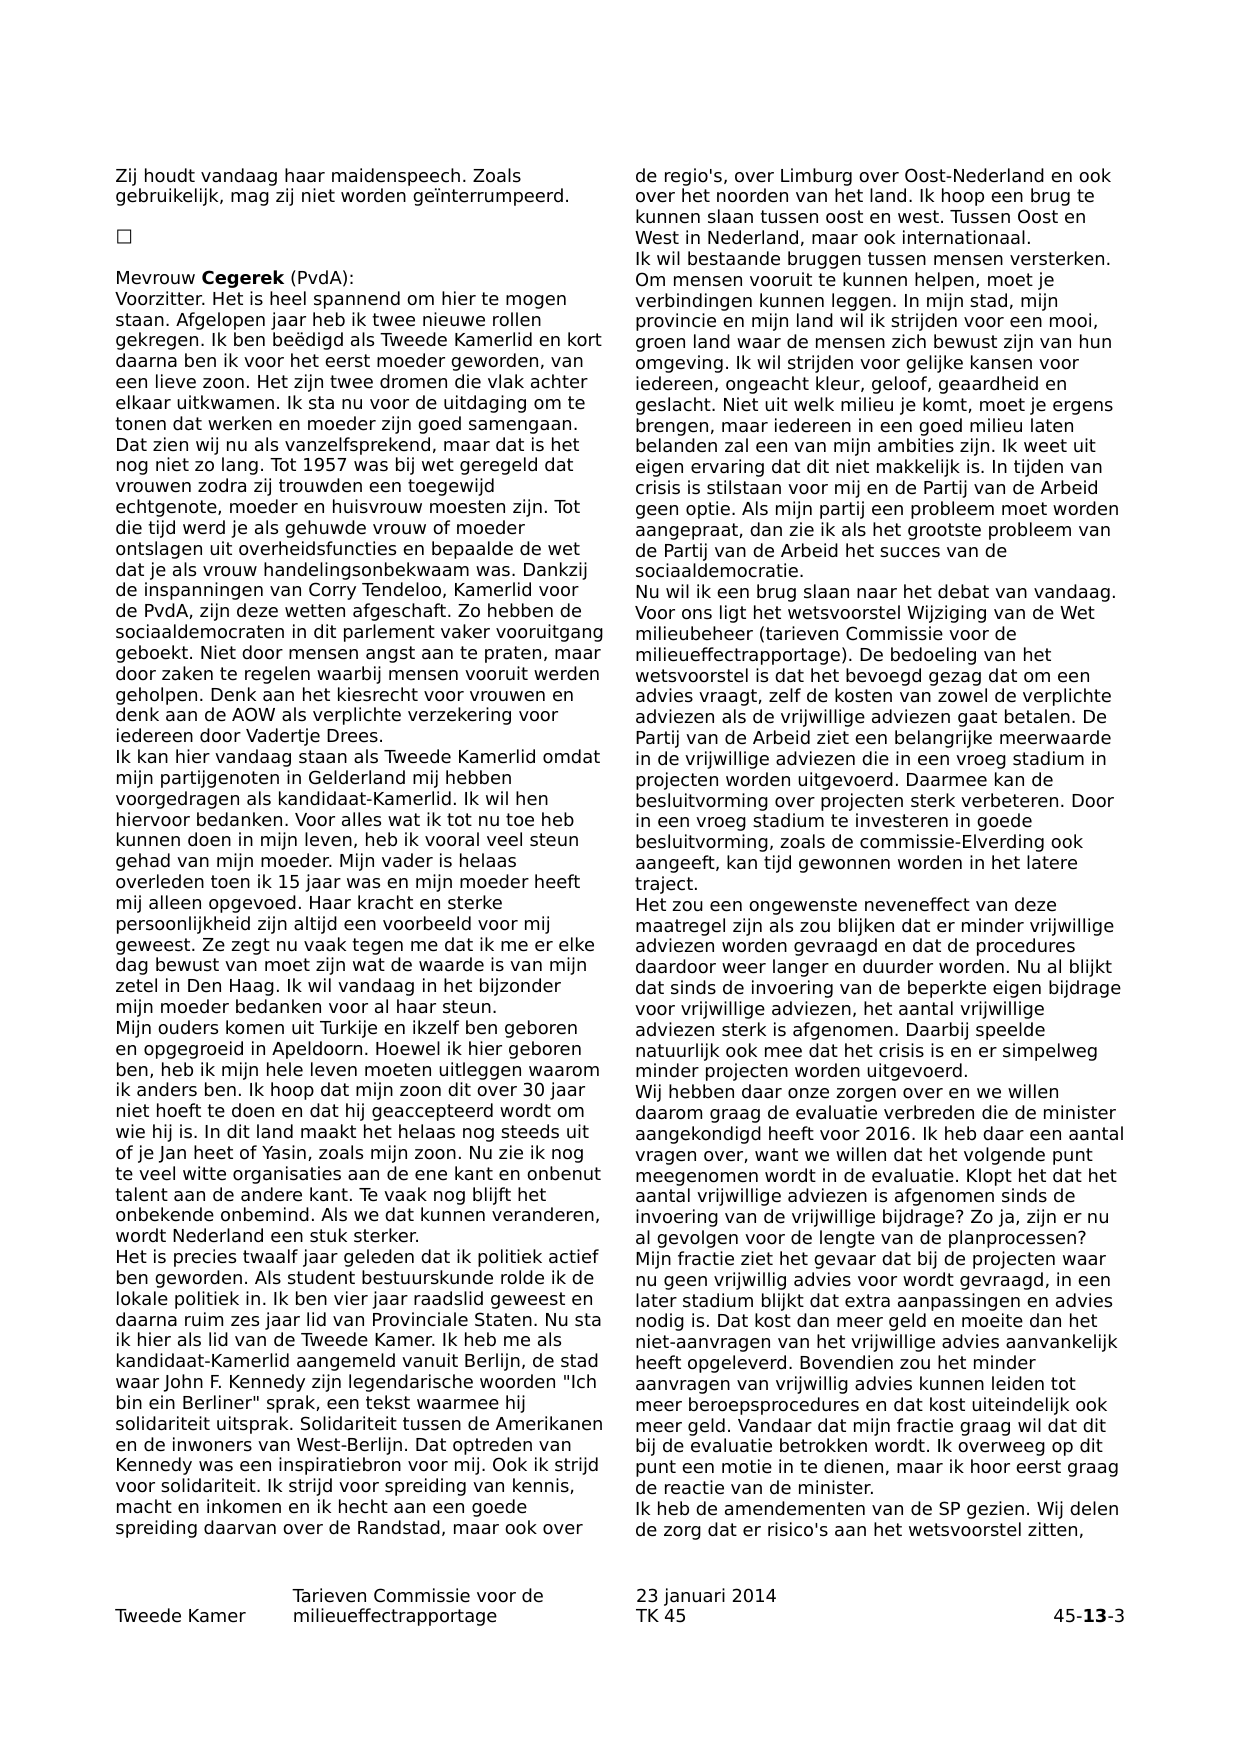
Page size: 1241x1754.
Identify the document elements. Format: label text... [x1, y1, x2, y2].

text Nu wil ik een brug slaan naar het debat van vandaag. Voor ons ligt het wetsvoorstel Wijziging van de Wet milieubeheer (tarieven Commissie voor de milieueffectrapportage). De bedoeling van het wetsvoorstel is dat het bevoegd gezag dat om een advies vraagt, zelf de kosten van zowel de verplichte adviezen als de vrijwillige adviezen gaat betalen. De Partij van de Arbeid ziet een belangrijke meerwaarde in de vrijwillige adviezen die in een vroeg stadium in projecten worden uitgevoerd. Daarmee kan de besluitvorming over projecten sterk verbeteren. Door in een vroeg stadium te investeren in goede besluitvorming, zoals de commissie-Elverding ook aangeeft, kan tijd gewonnen worden in het latere traject. [635, 582, 1125, 894]
text de regio's, over Limburg over Oost-Nederland en ook over het noorden van het land. Ik hoop een brug te kunnen slaan tussen oost en west. Tussen Oost en West in Nederland, maar ook internationaal. [635, 165, 1125, 249]
text Ik heb de amendementen van de SP gezien. Wij delen de zorg dat er risico's aan het wetsvoorstel zitten, [635, 1499, 1125, 1540]
text Zij houdt vandaag haar maidenspeech. Zoals gebruikelijk, mag zij niet worden geïnterrumpeerd. [115, 165, 605, 207]
text Ik kan hier vandaag staan als Tweede Kamerlid omdat mijn partijgenoten in Gelderland mij hebben voorgedragen als kandidaat-Kamerlid. Ik wil hen hiervoor bedanken. Voor alles wat ik tot nu toe heb kunnen doen in mijn leven, heb ik vooral veel steun gehad van mijn moeder. Mijn vader is helaas overleden toen ik 15 jaar was en mijn moeder heeft mij alleen opgevoed. Haar kracht en sterke persoonlijkheid zijn altijd een voorbeeld voor mij geweest. Ze zegt nu vaak tegen me dat ik me er elke dag bewust van moet zijn wat de waarde is van mijn zetel in Den Haag. Ik wil vandaag in het bijzonder mijn moeder bedanken voor al haar steun. [115, 747, 605, 1018]
text Voorzitter. Het is heel spannend om hier te mogen staan. Afgelopen jaar heb ik twee nieuwe rollen gekregen. Ik ben beëdigd als Tweede Kamerlid en kort daarna ben ik voor het eerst moeder geworden, van een lieve zoon. Het zijn twee dromen die vlak achter elkaar uitkwamen. Ik sta nu voor de uitdaging om te tonen dat werken en moeder zijn goed samengaan. Dat zien wij nu als vanzelfsprekend, maar dat is het nog niet zo lang. Tot 1957 was bij wet geregeld dat vrouwen zodra zij trouwden een toegewijd echtgenote, moeder en huisvrouw moesten zijn. Tot die tijd werd je als gehuwde vrouw of moeder ontslagen uit overheidsfuncties en bepaalde de wet dat je als vrouw handelingsonbekwaam was. Dankzij de inspanningen van Corry Tendeloo, Kamerlid voor de PvdA, zijn deze wetten afgeschaft. Zo hebben de sociaaldemocraten in dit parlement vaker vooruitgang geboekt. Niet door mensen angst aan te praten, maar door zaken te regelen waarbij mensen vooruit werden geholpen. Denk aan het kiesrecht voor vrouwen en denk aan de AOW als verplichte verzekering voor iedereen door Vadertje Drees. [115, 288, 605, 747]
text ⬜ [115, 227, 605, 248]
text Ik wil bestaande bruggen tussen mensen versterken. Om mensen vooruit te kunnen helpen, moet je verbindingen kunnen leggen. In mijn stad, mijn provincie en mijn land wil ik strijden voor een mooi, groen land waar de mensen zich bewust zijn van hun omgeving. Ik wil strijden voor gelijke kansen voor iedereen, ongeacht kleur, geloof, geaardheid en geslacht. Niet uit welk milieu je komt, moet je ergens brengen, maar iedereen in een goed milieu laten belanden zal een van mijn ambities zijn. Ik weet uit eigen ervaring dat dit niet makkelijk is. In tijden van crisis is stilstaan voor mij en de Partij van de Arbeid geen optie. Als mijn partij een probleem moet worden aangepraat, dan zie ik als het grootste probleem van de Partij van de Arbeid het succes van de sociaaldemocratie. [635, 249, 1125, 582]
text Mevrouw Cegerek (PvdA): [115, 268, 605, 288]
text Wij hebben daar onze zorgen over en we willen daarom graag de evaluatie verbreden die de minister aangekondigd heeft voor 2016. Ik heb daar een aantal vragen over, want we willen dat het volgende punt meegenomen wordt in de evaluatie. Klopt het dat het aantal vrijwillige adviezen is afgenomen sinds de invoering van de vrijwillige bijdrage? Zo ja, zijn er nu al gevolgen voor de lengte van de planprocessen? [635, 1082, 1125, 1249]
text Mijn fractie ziet het gevaar dat bij de projecten waar nu geen vrijwillig advies voor wordt gevraagd, in een later stadium blijkt dat extra aanpassingen en advies nodig is. Dat kost dan meer geld en moeite dan het niet-aanvragen van het vrijwillige advies aanvankelijk heeft opgeleverd. Bovendien zou het minder aanvragen van vrijwillig advies kunnen leiden tot meer beroepsprocedures en dat kost uiteindelijk ook meer geld. Vandaar dat mijn fractie graag wil dat dit bij de evaluatie betrokken wordt. Ik overweeg op dit punt een motie in te dienen, maar ik hoor eerst graag de reactie van de minister. [635, 1249, 1125, 1499]
text Het is precies twaalf jaar geleden dat ik politiek actief ben geworden. Als student bestuurskunde rolde ik de lokale politiek in. Ik ben vier jaar raadslid geweest en daarna ruim zes jaar lid van Provinciale Staten. Nu sta ik hier als lid van de Tweede Kamer. Ik heb me als kandidaat-Kamerlid aangemeld vanuit Berlijn, de stad waar John F. Kennedy zijn legendarische woorden "Ich bin ein Berliner" sprak, een tekst waarmee hij solidariteit uitsprak. Solidariteit tussen de Amerikanen en de inwoners van West-Berlijn. Dat optreden van Kennedy was een inspiratiebron voor mij. Ook ik strijd voor solidariteit. Ik strijd voor spreiding van kennis, macht en inkomen en ik hecht aan een goede spreiding daarvan over de Randstad, maar ook over [115, 1247, 605, 1538]
text Het zou een ongewenste neveneffect van deze maatregel zijn als zou blijken dat er minder vrijwillige adviezen worden gevraagd en dat de procedures daardoor weer langer en duurder worden. Nu al blijkt dat sinds de invoering van de beperkte eigen bijdrage voor vrijwillige adviezen, het aantal vrijwillige adviezen sterk is afgenomen. Daarbij speelde natuurlijk ook mee dat het crisis is en er simpelweg minder projecten worden uitgevoerd. [635, 894, 1125, 1082]
text Mijn ouders komen uit Turkije en ikzelf ben geboren en opgegroeid in Apeldoorn. Hoewel ik hier geboren ben, heb ik mijn hele leven moeten uitleggen waarom ik anders ben. Ik hoop dat mijn zoon dit over 30 jaar niet hoeft te doen en dat hij geaccepteerd wordt om wie hij is. In dit land maakt het helaas nog steeds uit of je Jan heet of Yasin, zoals mijn zoon. Nu zie ik nog te veel witte organisaties aan de ene kant en onbenut talent aan de andere kant. Te vaak nog blijft het onbekende onbemind. Als we dat kunnen veranderen, wordt Nederland een stuk sterker. [115, 1018, 605, 1247]
